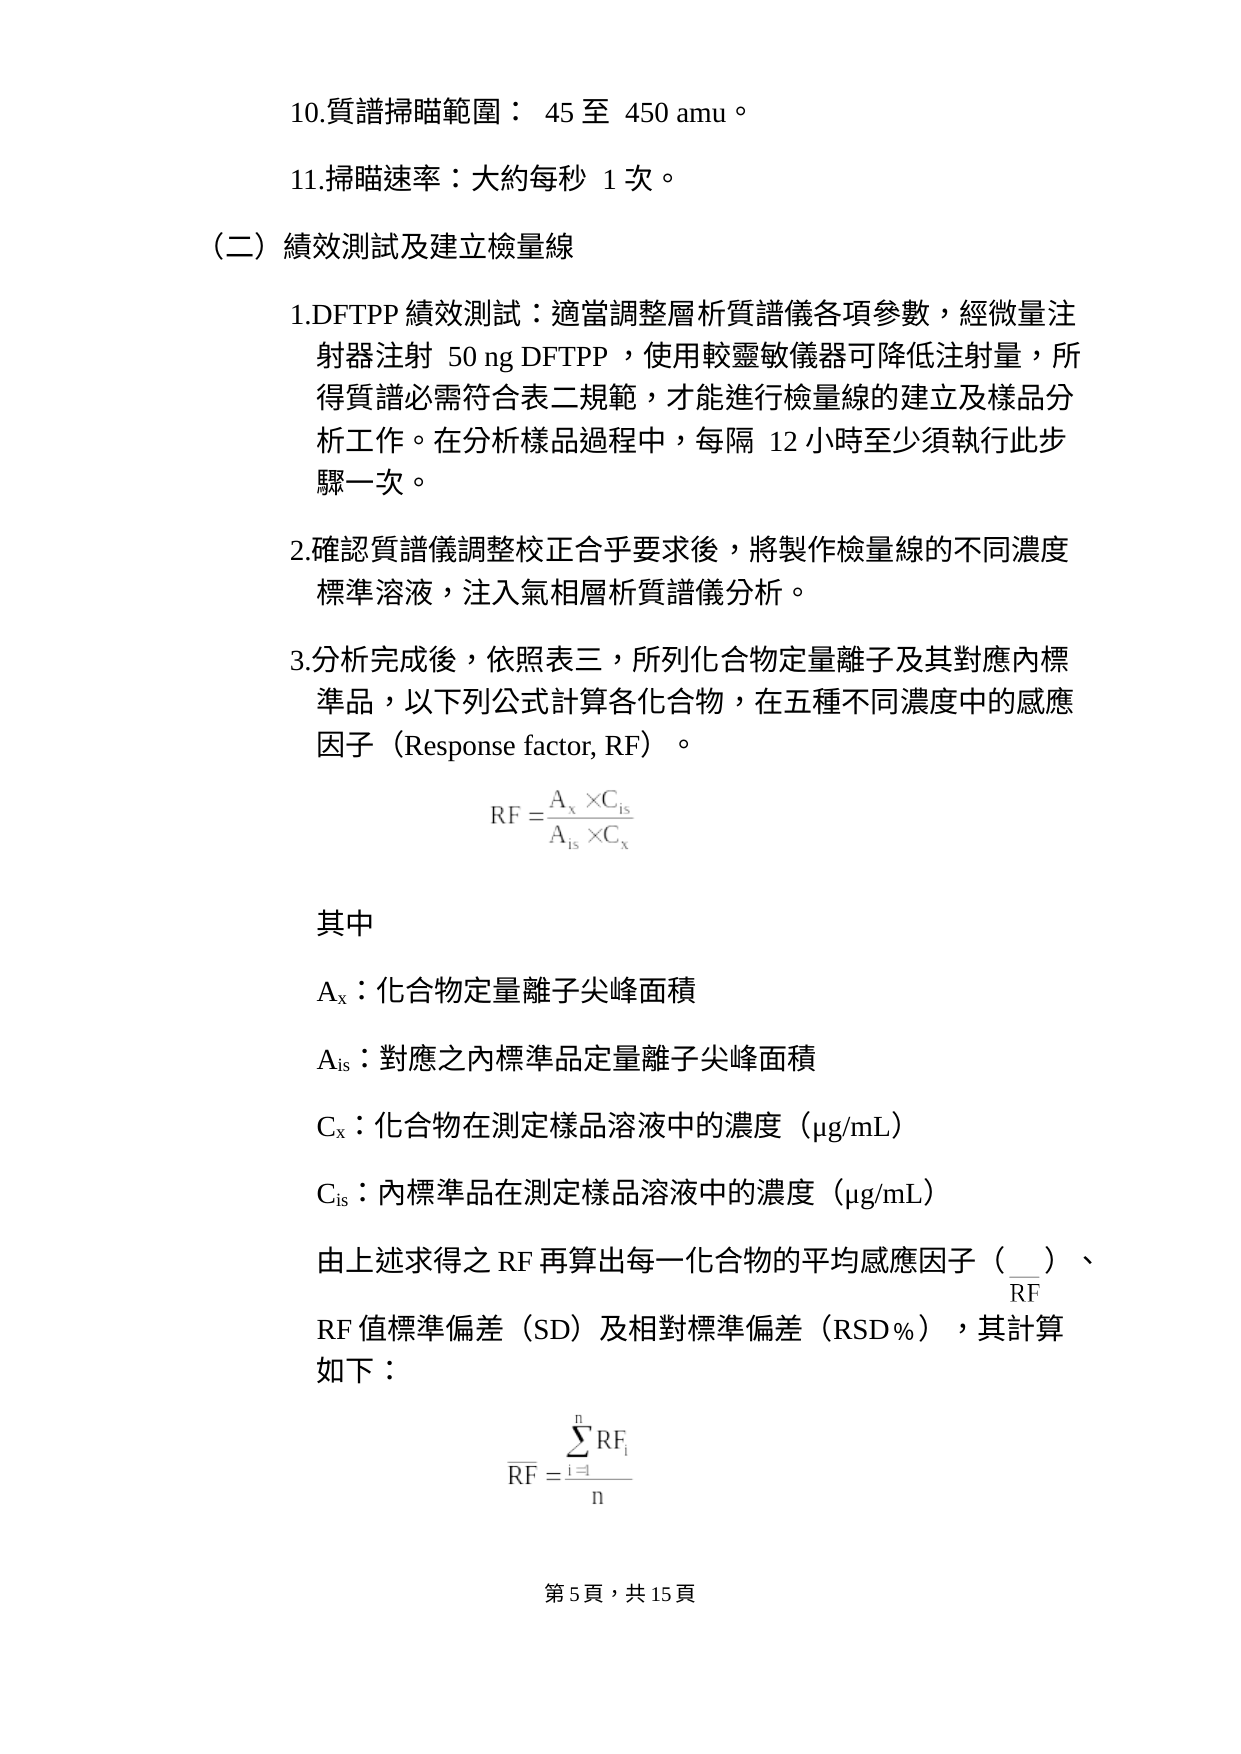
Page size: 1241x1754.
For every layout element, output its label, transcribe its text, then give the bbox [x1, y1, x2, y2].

text Cx：化合物在測定樣品溶液中的濃度（μg/mL） [289, 1103, 1092, 1145]
text 11.掃瞄速率：大約每秒 1 次。 [289, 156, 1092, 198]
text Cis：內標準品在測定樣品溶液中的濃度（μg/mL） [289, 1170, 1092, 1212]
text （二）績效測試及建立檢量線 [166, 223, 1092, 266]
text 2.確認質譜儀調整校正合乎要求後，將製作檢量線的不同濃度標準溶液，注入氣相層析質譜儀分析。 [289, 527, 1092, 612]
text Ais：對應之內標準品定量離子尖峰面積 [289, 1035, 1092, 1078]
text 1.DFTPP 績效測試：適當調整層析質譜儀各項參數，經微量注射器注射 50 ng DFTPP ，使用較靈敏儀器可降低注射量，所得質譜必需符合表二規範，才能進行檢量線的建立及樣品分析工作。在分析樣品過程中，每隔 12 小時至少須執行此步驟一次。 [289, 291, 1092, 502]
text 由上述求得之RF再算出每一化合物的平均感應因子（）、RF值標準偏差（SD）及相對標準偏差（RSD﹪），其計算如下： [316, 1237, 1092, 1390]
text 3.分析完成後，依照表三，所列化合物定量離子及其對應內標準品，以下列公式計算各化合物，在五種不同濃度中的感應因子（Response factor, RF）。 [289, 637, 1092, 763]
text 10.質譜掃瞄範圍： 45 至 450 amu。 [289, 89, 1092, 131]
text 其中 [289, 901, 1092, 943]
text Ax：化合物定量離子尖峰面積 [289, 968, 1092, 1010]
